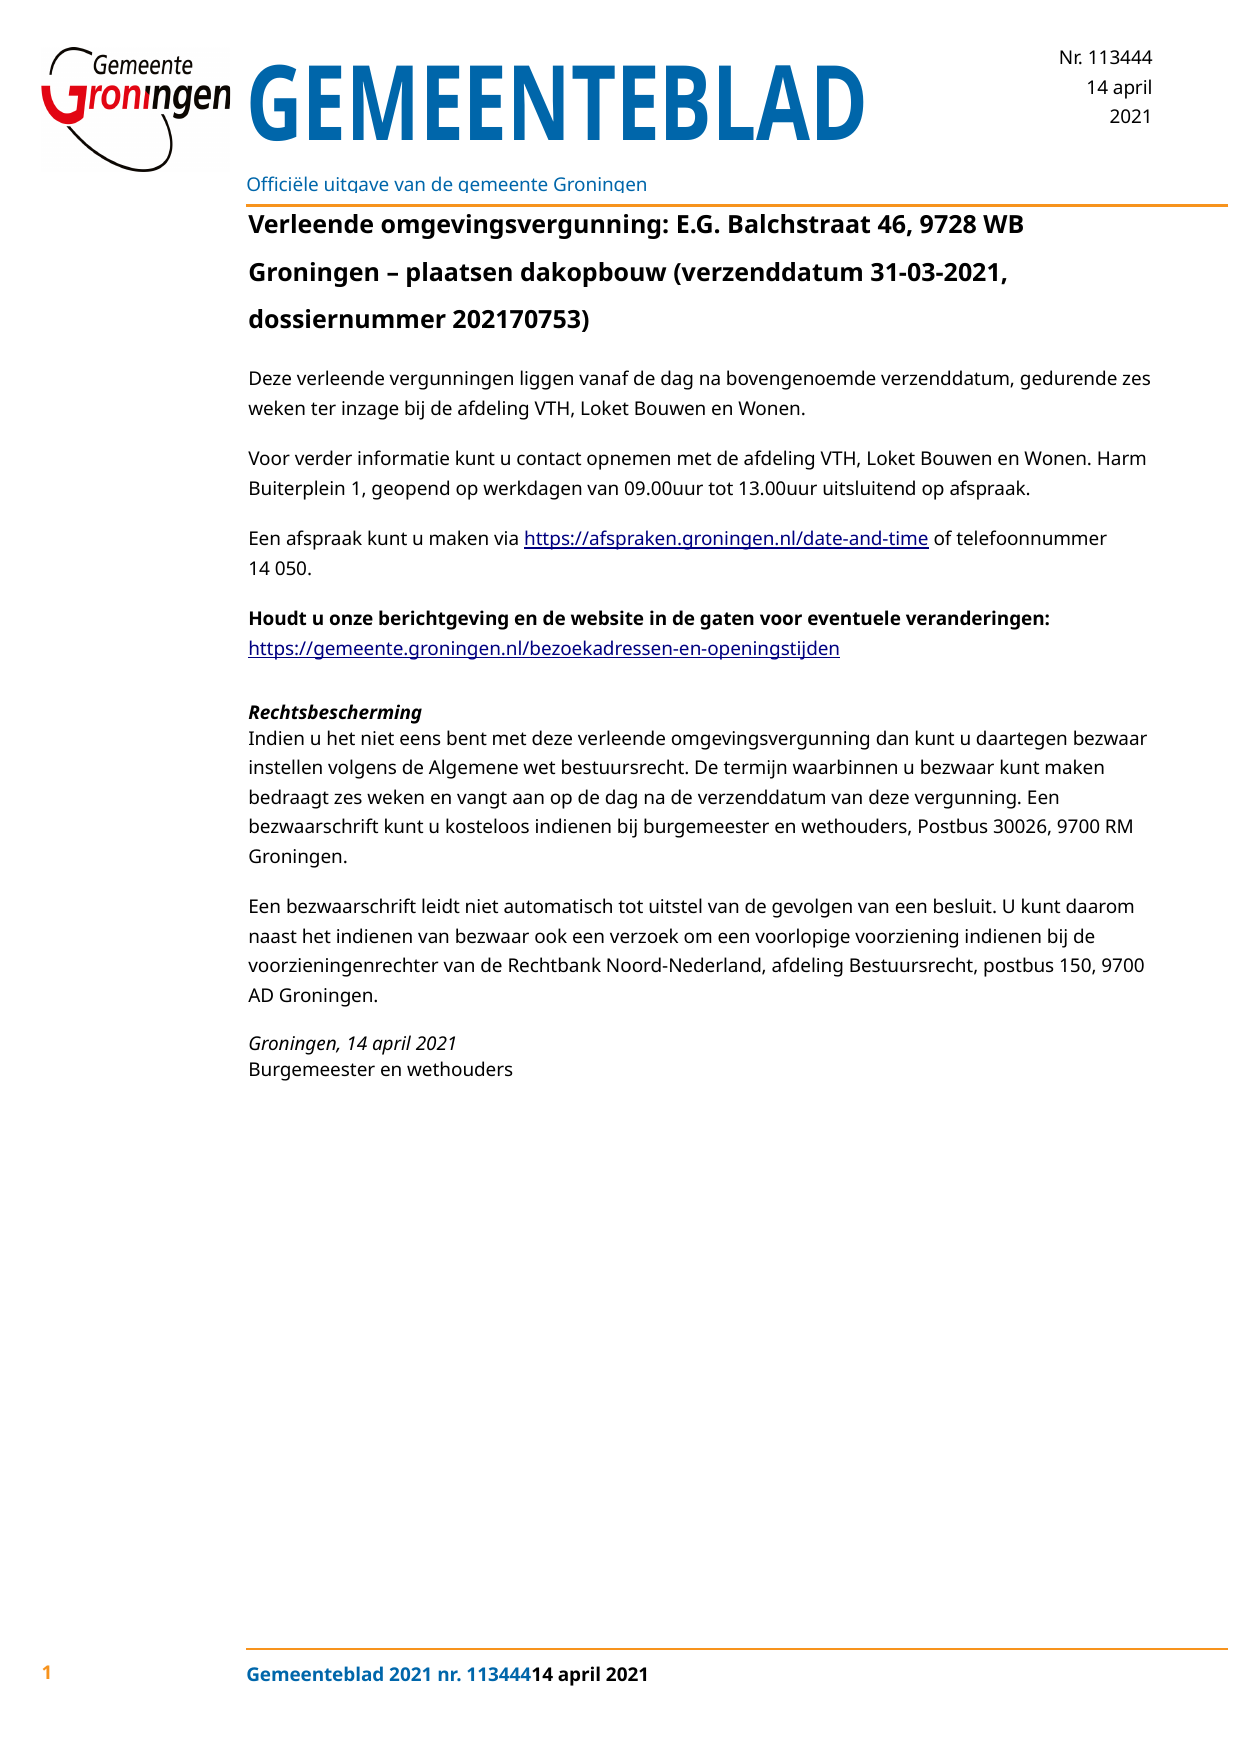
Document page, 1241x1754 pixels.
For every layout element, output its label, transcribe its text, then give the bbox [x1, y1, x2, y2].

text Een bezwaarschrift leidt niet automatisch tot uitstel van de gevolgen van een besluit. U kunt daarom naast het indienen van bezwaar ook een verzoek om een voorlopige voorziening indienen bij de voorzieningenrechter van de Rechtbank Noord-Nederland, afdeling Bestuursrecht, postbus 150, 9700 AD Groningen. [248, 893, 1152, 1008]
text Verleende omgevingsvergunning: E.G. Balchstraat 46, 9728 WB Groningen – plaatsen dakopbouw (verzenddatum 31-03-2021, dossiernummer 202170753) [248, 207, 1152, 336]
text Voor verder informatie kunt u contact opnemen met de afdeling VTH, Loket Bouwen en Wonen. Harm Buiterplein 1, geopend op werkdagen van 09.00uur tot 13.00uur uitsluitend op afspraak. [248, 446, 1152, 501]
text Deze verleende vergunningen liggen vanaf de dag na bovengenoemde verzenddatum, gedurende zes weken ter inzage bij de afdeling VTH, Loket Bouwen en Wonen. [248, 366, 1152, 421]
text Houdt u onze berichtgeving en de website in de gaten voor eventuele veranderingen: https://gemeente.groningen.nl/bezoekadressen-en-openingstijden [248, 606, 1152, 661]
text Een afspraak kunt u maken via https://afspraken.groningen.nl/date-and-time of telefoonnummer 14 050. [248, 526, 1152, 581]
text Indien u het niet eens bent met deze verleende omgevingsvergunning dan kunt u daartegen bezwaar instellen volgens de Algemene wet bestuursrecht. De termijn waarbinnen u bezwaar kunt maken bedraagt zes weken en vangt aan op de dag na de verzenddatum van deze vergunning. Een bezwaarschrift kunt u kosteloos indienen bij burgemeester en wethouders, Postbus 30026, 9700 RM Groningen. [248, 725, 1152, 869]
text Burgemeester en wethouders [248, 1056, 1152, 1082]
picture [41, 47, 231, 172]
text Rechtsbescherming [248, 699, 1152, 725]
text Groningen, 14 april 2021 [248, 1030, 1152, 1056]
